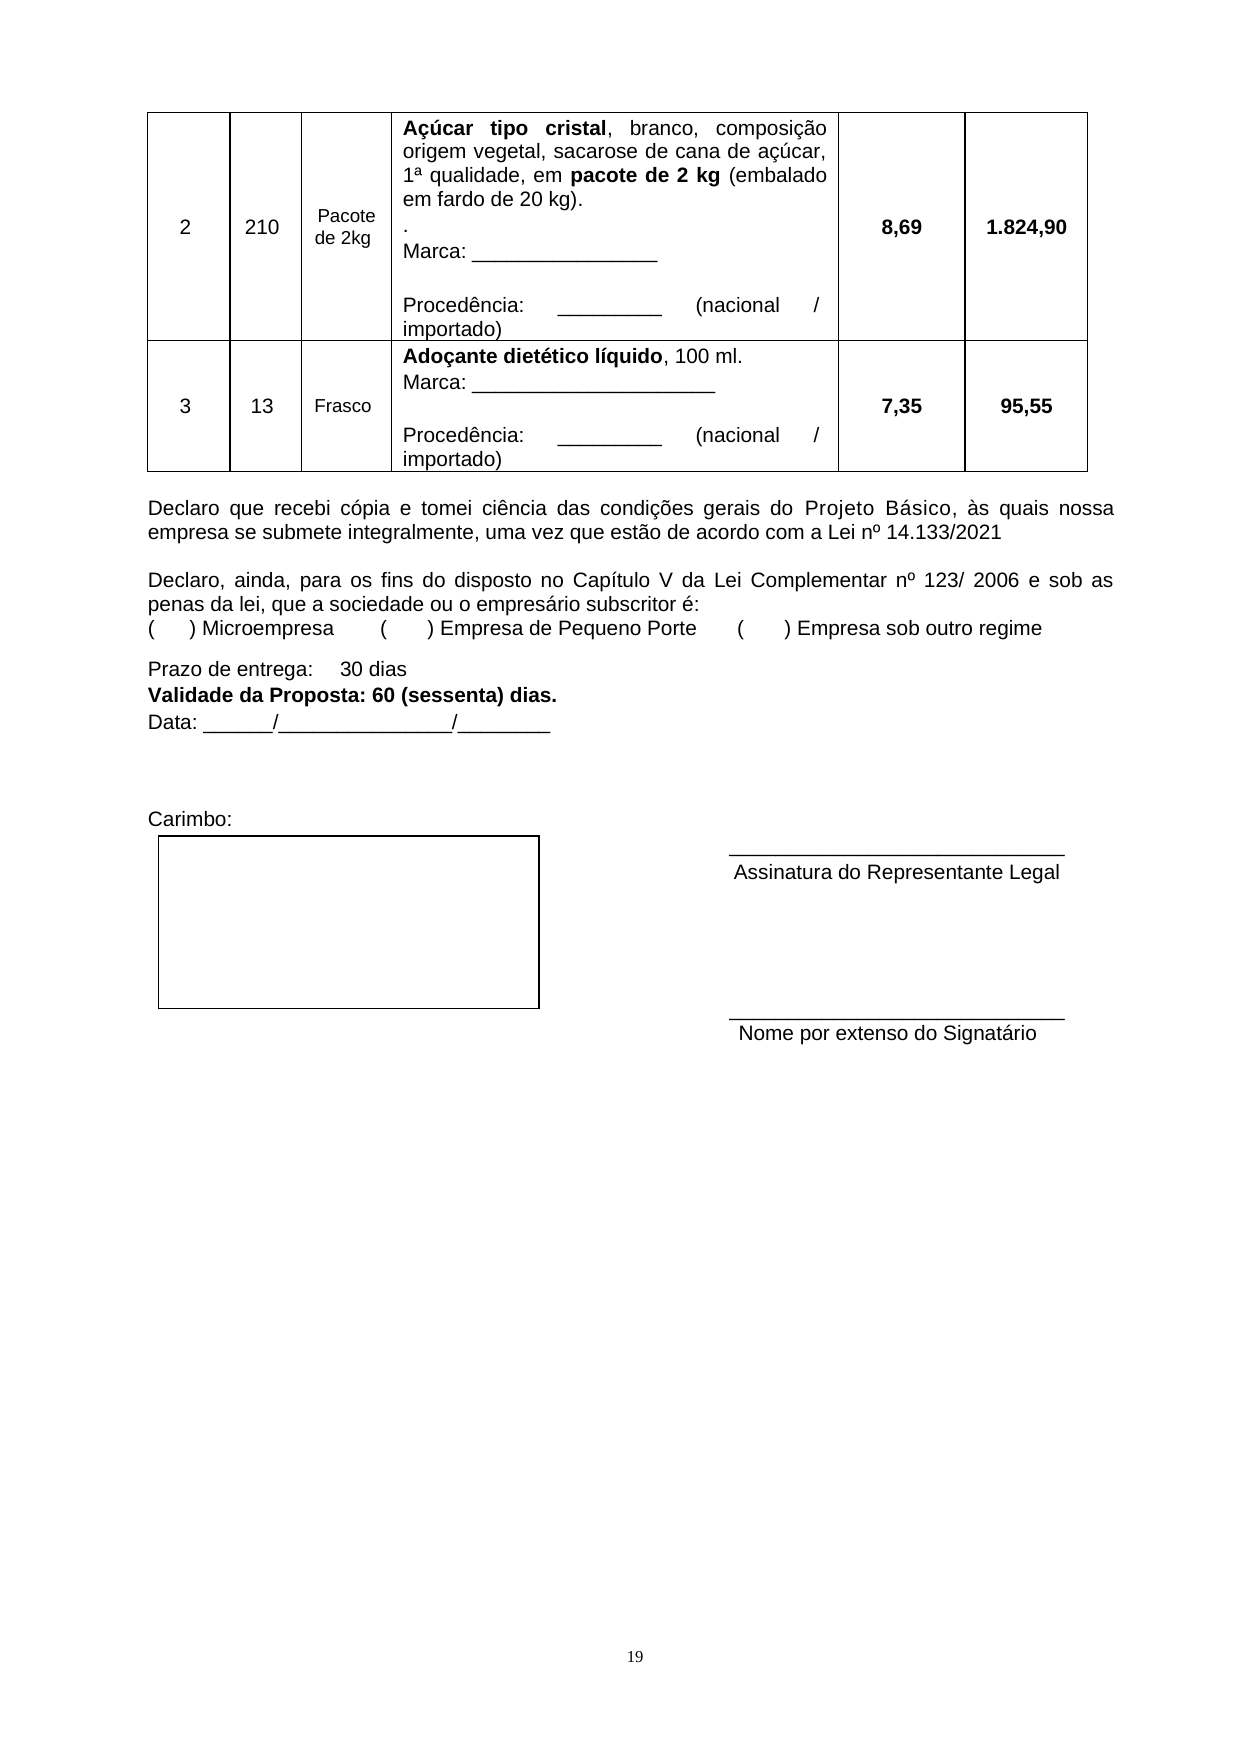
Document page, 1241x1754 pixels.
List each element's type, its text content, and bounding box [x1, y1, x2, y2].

table_cell 8,69 [839, 113, 964, 340]
text _____________________________ [679, 993, 1115, 1021]
text Data: ______/_______________/________ [148, 708, 1115, 735]
text Assinatura do Representante Legal [679, 858, 1115, 885]
table_cell 7,35 [839, 341, 964, 471]
table_cell 13 [231, 341, 301, 471]
text _____________________________ [679, 831, 1115, 858]
text Nome por extenso do Signatário [148, 1021, 1115, 1044]
table_cell 95,55 [966, 341, 1087, 471]
text Carimbo: [148, 807, 1115, 831]
table_cell 2 [148, 113, 229, 340]
text Prazo de entrega: 30 dias [148, 660, 1115, 681]
table_cell Pacote de 2kg [302, 113, 391, 340]
text Validade da Proposta: 60 (sessenta) dias. [148, 681, 1115, 708]
table_cell 1.824,90 [966, 113, 1087, 340]
text Declaro, ainda, para os fins do disposto no Capítulo V da Lei Complementar nº 123/ 2006 e sob as penas da lei, que a sociedade ou o empresário subscritor é: [148, 567, 1115, 615]
table_cell Adoçante dietético líquido, 100 ml. Marca: _____________________ Procedência: _________ (nacional / importado) [392, 341, 838, 471]
table_cell 3 [148, 341, 229, 471]
table_cell Açúcar tipo cristal, branco, composição origem vegetal, sacarose de cana de açúcar, 1ª qualidade, em pacote de 2 kg (embalado em fardo de 20 kg). . Marca: ________________ Procedência: _________ (nacional / importado) [392, 113, 838, 340]
table_cell Frasco [302, 341, 391, 471]
text ( ) Microempresa ( ) Empresa de Pequeno Porte ( ) Empresa sob outro regime [148, 615, 1115, 639]
text Declaro que recebi cópia e tomei ciência das condições gerais do Projeto Básico, às quais nossa empresa se submete integralmente, uma vez que estão de acordo com a Lei nº 14.133/2021 [148, 496, 1115, 543]
table_cell 210 [231, 113, 301, 340]
